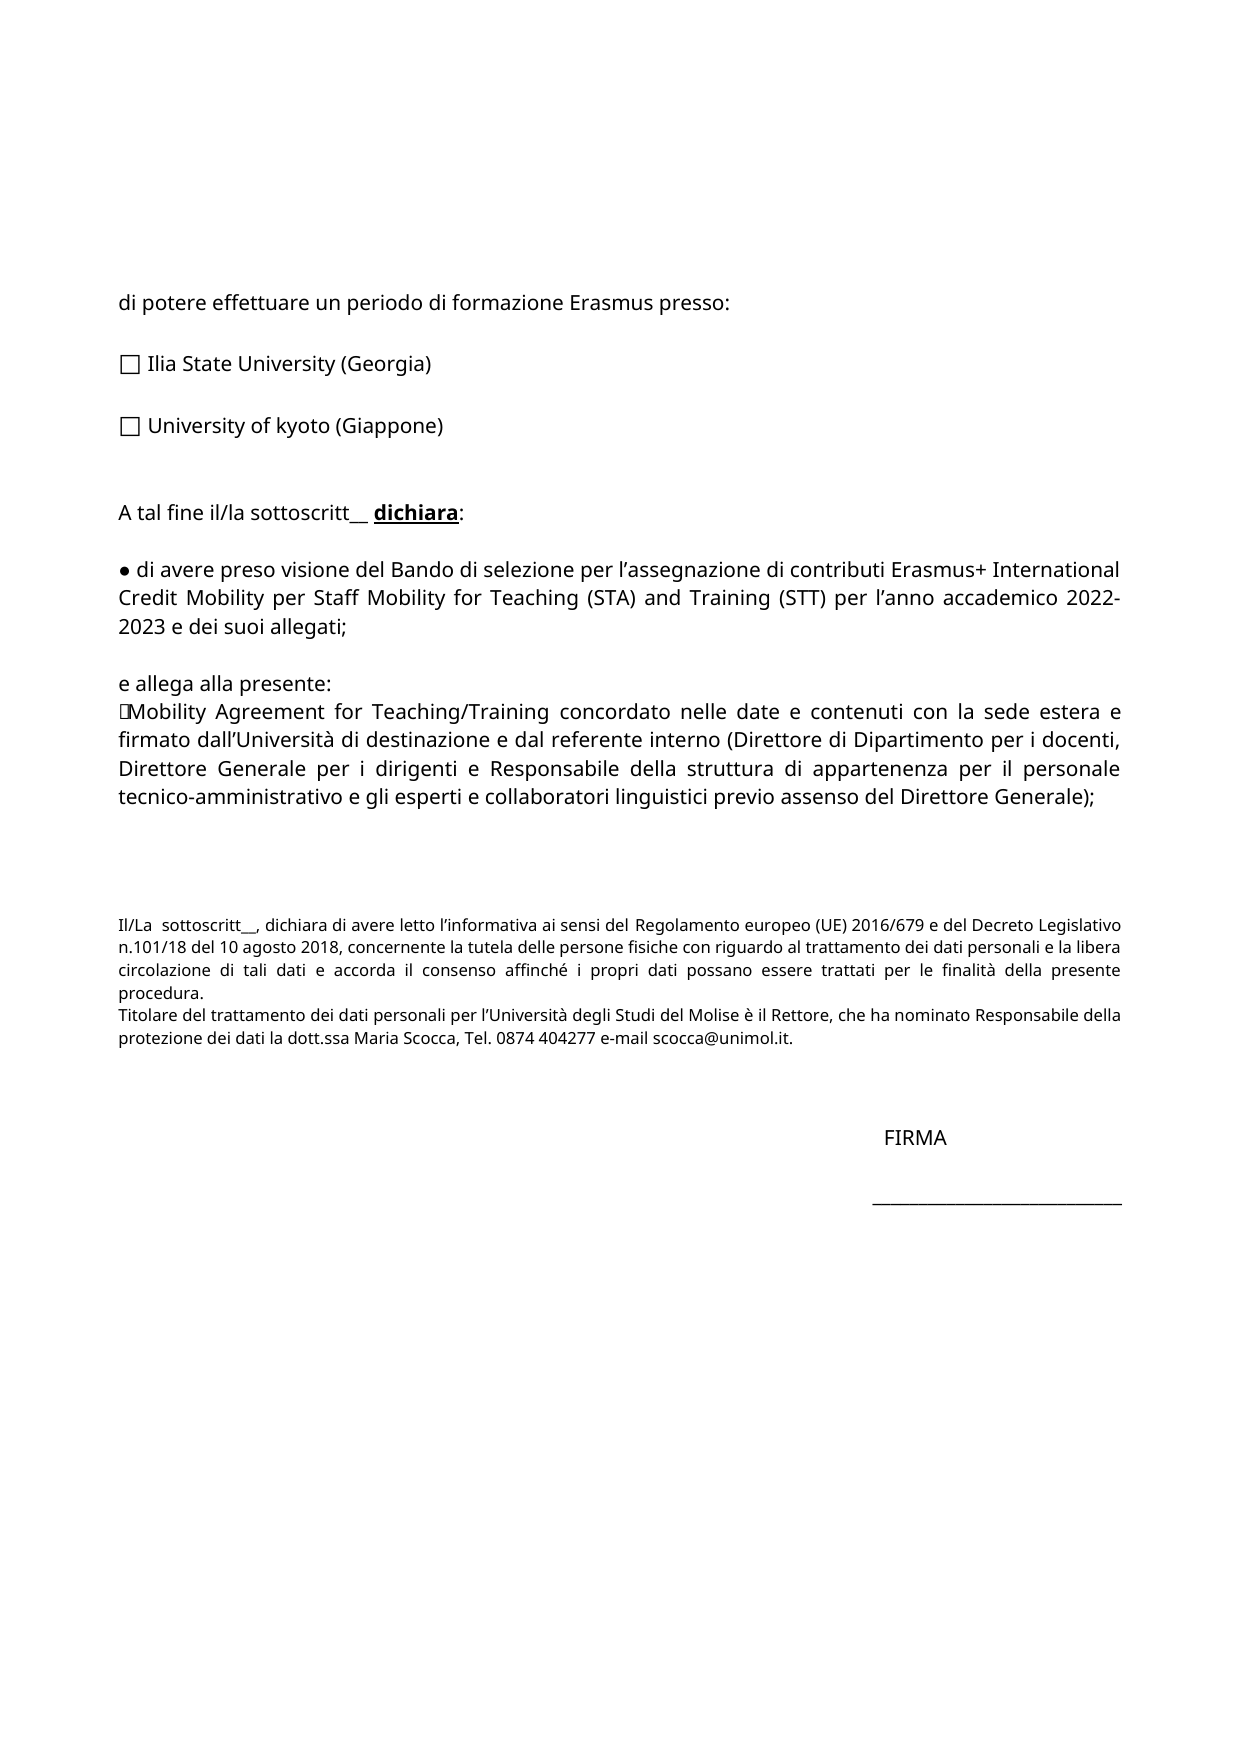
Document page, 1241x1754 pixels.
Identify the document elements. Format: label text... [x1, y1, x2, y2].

text  Mobility Agreement for Teaching/Training concordato nelle date e contenuti con la sede estera e firmato dall’Università di destinazione e dal referente interno (Direttore di Dipartimento per i docenti, Direttore Generale per i dirigenti e Responsabile della struttura di appartenenza per il personale tecnico-amministrativo e gli esperti e collaboratori linguistici previo assenso del Direttore Generale); [118, 697, 1122, 811]
text □ Ilia State University (Georgia) [118, 344, 1122, 379]
text e allega alla presente: [118, 669, 1122, 697]
text di potere effettuare un periodo di formazione Erasmus presso: [118, 288, 1122, 316]
text □ University of kyoto (Giappone) [118, 407, 1122, 441]
text FIRMA [634, 1123, 1122, 1151]
text ● di avere preso visione del Bando di selezione per l’assegnazione di contributi Erasmus+ International Credit Mobility per Staff Mobility for Teaching (STA) and Training (STT) per l’anno accademico 2022-2023 e dei suoi allegati; [118, 555, 1122, 640]
text ___________________________ [118, 1180, 1122, 1208]
text Il/La sottoscritt__, dichiara di avere letto l’informativa ai sensi del Regolamento europeo (UE) 2016/679 e del Decreto Legislativo n.101/18 del 10 agosto 2018, concernente la tutela delle persone fisiche con riguardo al trattamento dei dati personali e la libera circolazione di tali dati e accorda il consenso affinché i propri dati possano essere trattati per le finalità della presente procedura. [118, 913, 1122, 1004]
text A tal fine il/la sottoscritt__ dichiara: [118, 498, 1122, 526]
text Titolare del trattamento dei dati personali per l’Università degli Studi del Molise è il Rettore, che ha nominato Responsabile della protezione dei dati la dott.ssa Maria Scocca, Tel. 0874 404277 e-mail scocca@unimol.it. [118, 1004, 1122, 1049]
